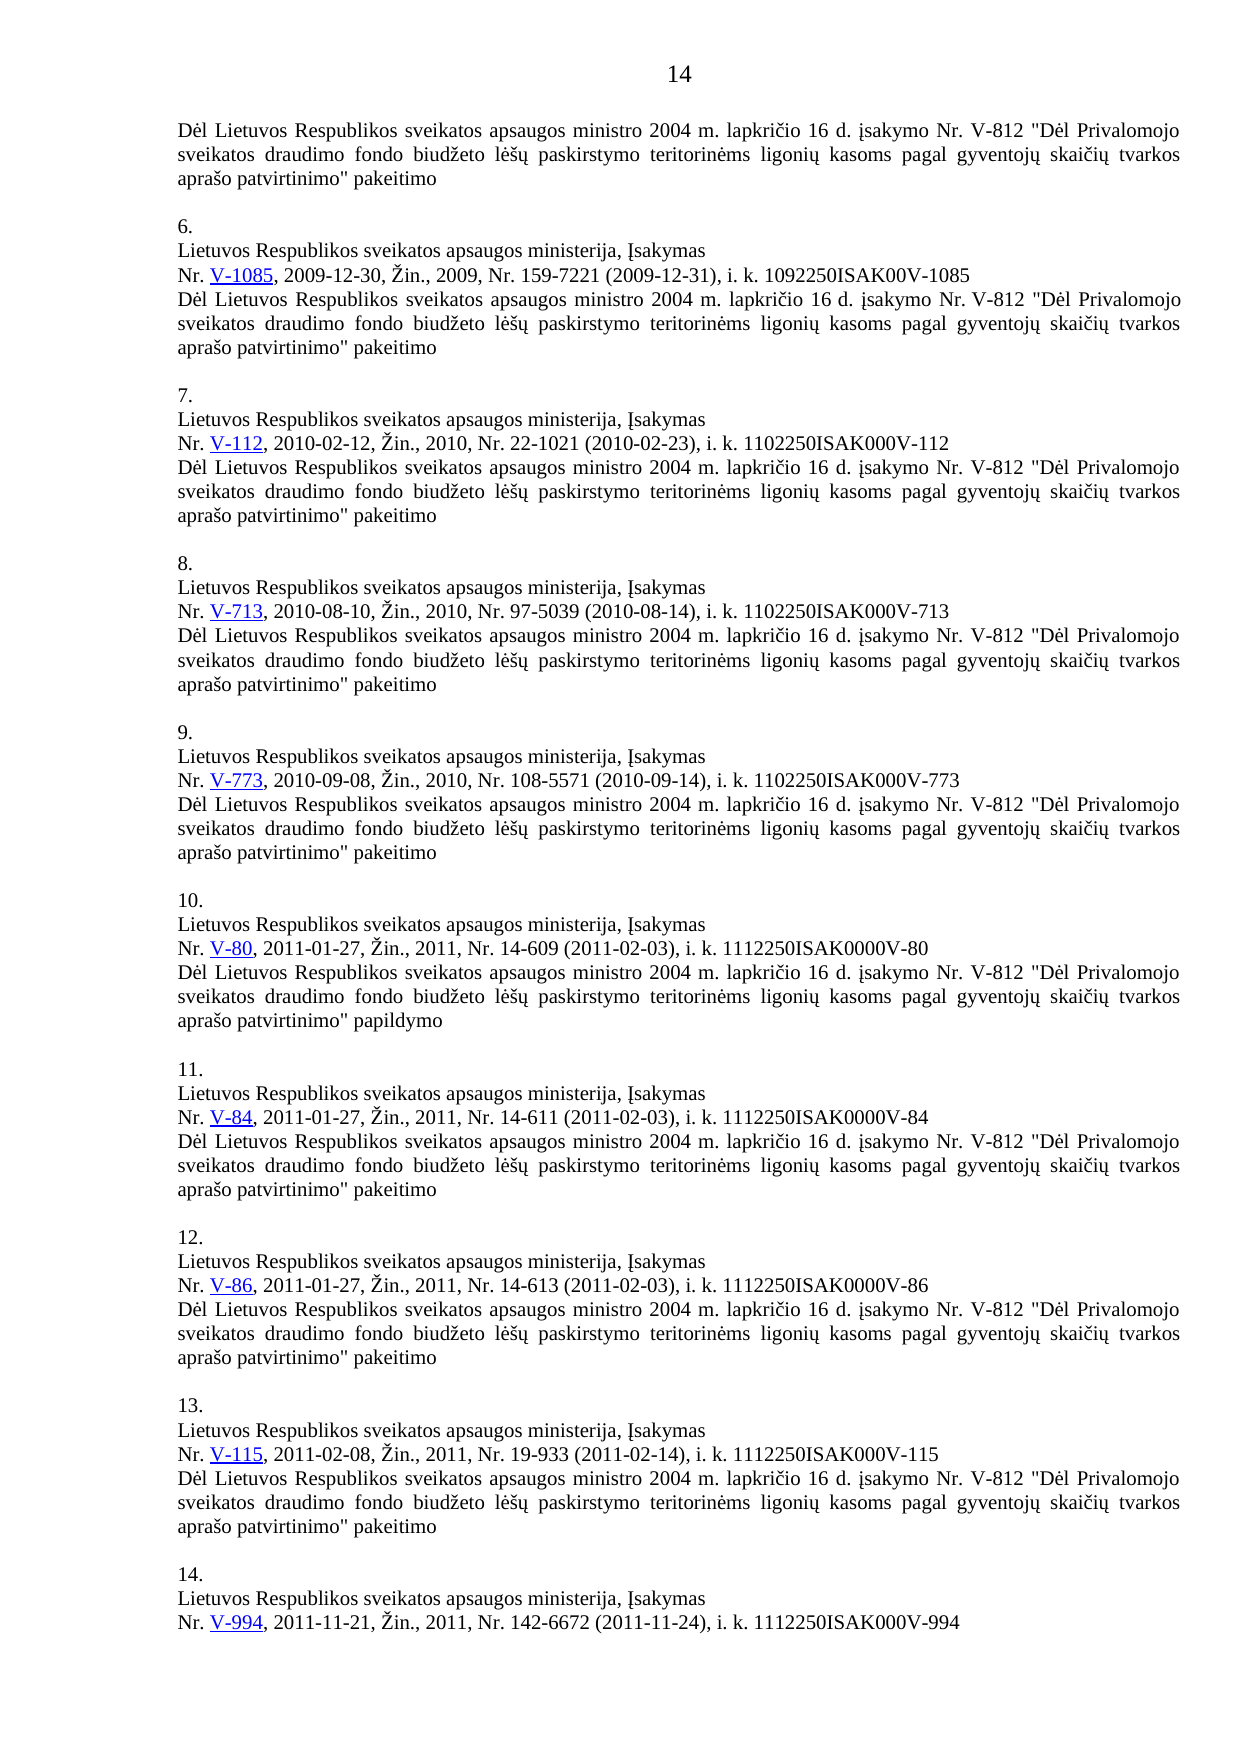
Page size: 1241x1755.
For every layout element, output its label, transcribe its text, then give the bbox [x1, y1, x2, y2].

text Nr. V-1085, 2009-12-30, Žin., 2009, Nr. 159-7221 (2009-12-31), i. k. 1092250ISAK00V-1085 [177, 262, 1181, 287]
text Lietuvos Respublikos sveikatos apsaugos ministerija, Įsakymas [177, 744, 1181, 768]
text Lietuvos Respublikos sveikatos apsaugos ministerija, Įsakymas [177, 1417, 1181, 1442]
text Lietuvos Respublikos sveikatos apsaugos ministerija, Įsakymas [177, 912, 1181, 936]
text 13. [177, 1393, 1181, 1417]
text Dėl Lietuvos Respublikos sveikatos apsaugos ministro 2004 m. lapkričio 16 d. įsakymo Nr. V-812 "Dėl Privalomojo sveikatos draudimo fondo biudžeto lėšų paskirstymo teritorinėms ligonių kasoms pagal gyventojų skaičių tvarkos aprašo patvirtinimo" pakeitimo [177, 118, 1181, 190]
text 11. [177, 1057, 1181, 1081]
text Nr. V-84, 2011-01-27, Žin., 2011, Nr. 14-611 (2011-02-03), i. k. 1112250ISAK0000V-84 [177, 1105, 1181, 1129]
text Dėl Lietuvos Respublikos sveikatos apsaugos ministro 2004 m. lapkričio 16 d. įsakymo Nr. V-812 "Dėl Privalomojo sveikatos draudimo fondo biudžeto lėšų paskirstymo teritorinėms ligonių kasoms pagal gyventojų skaičių tvarkos aprašo patvirtinimo" pakeitimo [177, 1297, 1181, 1369]
text Nr. V-112, 2010-02-12, Žin., 2010, Nr. 22-1021 (2010-02-23), i. k. 1102250ISAK000V-112 [177, 431, 1181, 455]
text 12. [177, 1225, 1181, 1249]
text Lietuvos Respublikos sveikatos apsaugos ministerija, Įsakymas [177, 407, 1181, 431]
text 6. [177, 214, 1181, 238]
text Dėl Lietuvos Respublikos sveikatos apsaugos ministro 2004 m. lapkričio 16 d. įsakymo Nr. V-812 "Dėl Privalomojo sveikatos draudimo fondo biudžeto lėšų paskirstymo teritorinėms ligonių kasoms pagal gyventojų skaičių tvarkos aprašo patvirtinimo" pakeitimo [177, 1129, 1181, 1201]
text Lietuvos Respublikos sveikatos apsaugos ministerija, Įsakymas [177, 1249, 1181, 1273]
text Nr. V-773, 2010-09-08, Žin., 2010, Nr. 108-5571 (2010-09-14), i. k. 1102250ISAK000V-773 [177, 768, 1181, 792]
text Nr. V-115, 2011-02-08, Žin., 2011, Nr. 19-933 (2011-02-14), i. k. 1112250ISAK000V-115 [177, 1442, 1181, 1466]
text 7. [177, 383, 1181, 407]
text 14. [177, 1562, 1181, 1586]
text 10. [177, 888, 1181, 912]
text Dėl Lietuvos Respublikos sveikatos apsaugos ministro 2004 m. lapkričio 16 d. įsakymo Nr. V-812 "Dėl Privalomojo sveikatos draudimo fondo biudžeto lėšų paskirstymo teritorinėms ligonių kasoms pagal gyventojų skaičių tvarkos aprašo patvirtinimo" pakeitimo [177, 287, 1181, 359]
text Dėl Lietuvos Respublikos sveikatos apsaugos ministro 2004 m. lapkričio 16 d. įsakymo Nr. V-812 "Dėl Privalomojo sveikatos draudimo fondo biudžeto lėšų paskirstymo teritorinėms ligonių kasoms pagal gyventojų skaičių tvarkos aprašo patvirtinimo" papildymo [177, 960, 1181, 1032]
text Dėl Lietuvos Respublikos sveikatos apsaugos ministro 2004 m. lapkričio 16 d. įsakymo Nr. V-812 "Dėl Privalomojo sveikatos draudimo fondo biudžeto lėšų paskirstymo teritorinėms ligonių kasoms pagal gyventojų skaičių tvarkos aprašo patvirtinimo" pakeitimo [177, 1466, 1181, 1538]
text 8. [177, 551, 1181, 575]
text 9. [177, 720, 1181, 744]
text Nr. V-994, 2011-11-21, Žin., 2011, Nr. 142-6672 (2011-11-24), i. k. 1112250ISAK000V-994 [177, 1610, 1181, 1634]
text Lietuvos Respublikos sveikatos apsaugos ministerija, Įsakymas [177, 238, 1181, 262]
text Dėl Lietuvos Respublikos sveikatos apsaugos ministro 2004 m. lapkričio 16 d. įsakymo Nr. V-812 "Dėl Privalomojo sveikatos draudimo fondo biudžeto lėšų paskirstymo teritorinėms ligonių kasoms pagal gyventojų skaičių tvarkos aprašo patvirtinimo" pakeitimo [177, 623, 1181, 696]
text Lietuvos Respublikos sveikatos apsaugos ministerija, Įsakymas [177, 1586, 1181, 1610]
text Nr. V-713, 2010-08-10, Žin., 2010, Nr. 97-5039 (2010-08-14), i. k. 1102250ISAK000V-713 [177, 599, 1181, 623]
text Dėl Lietuvos Respublikos sveikatos apsaugos ministro 2004 m. lapkričio 16 d. įsakymo Nr. V-812 "Dėl Privalomojo sveikatos draudimo fondo biudžeto lėšų paskirstymo teritorinėms ligonių kasoms pagal gyventojų skaičių tvarkos aprašo patvirtinimo" pakeitimo [177, 792, 1181, 864]
text Nr. V-80, 2011-01-27, Žin., 2011, Nr. 14-609 (2011-02-03), i. k. 1112250ISAK0000V-80 [177, 936, 1181, 960]
text Dėl Lietuvos Respublikos sveikatos apsaugos ministro 2004 m. lapkričio 16 d. įsakymo Nr. V-812 "Dėl Privalomojo sveikatos draudimo fondo biudžeto lėšų paskirstymo teritorinėms ligonių kasoms pagal gyventojų skaičių tvarkos aprašo patvirtinimo" pakeitimo [177, 455, 1181, 527]
text Lietuvos Respublikos sveikatos apsaugos ministerija, Įsakymas [177, 575, 1181, 599]
text Nr. V-86, 2011-01-27, Žin., 2011, Nr. 14-613 (2011-02-03), i. k. 1112250ISAK0000V-86 [177, 1273, 1181, 1297]
text Lietuvos Respublikos sveikatos apsaugos ministerija, Įsakymas [177, 1081, 1181, 1105]
